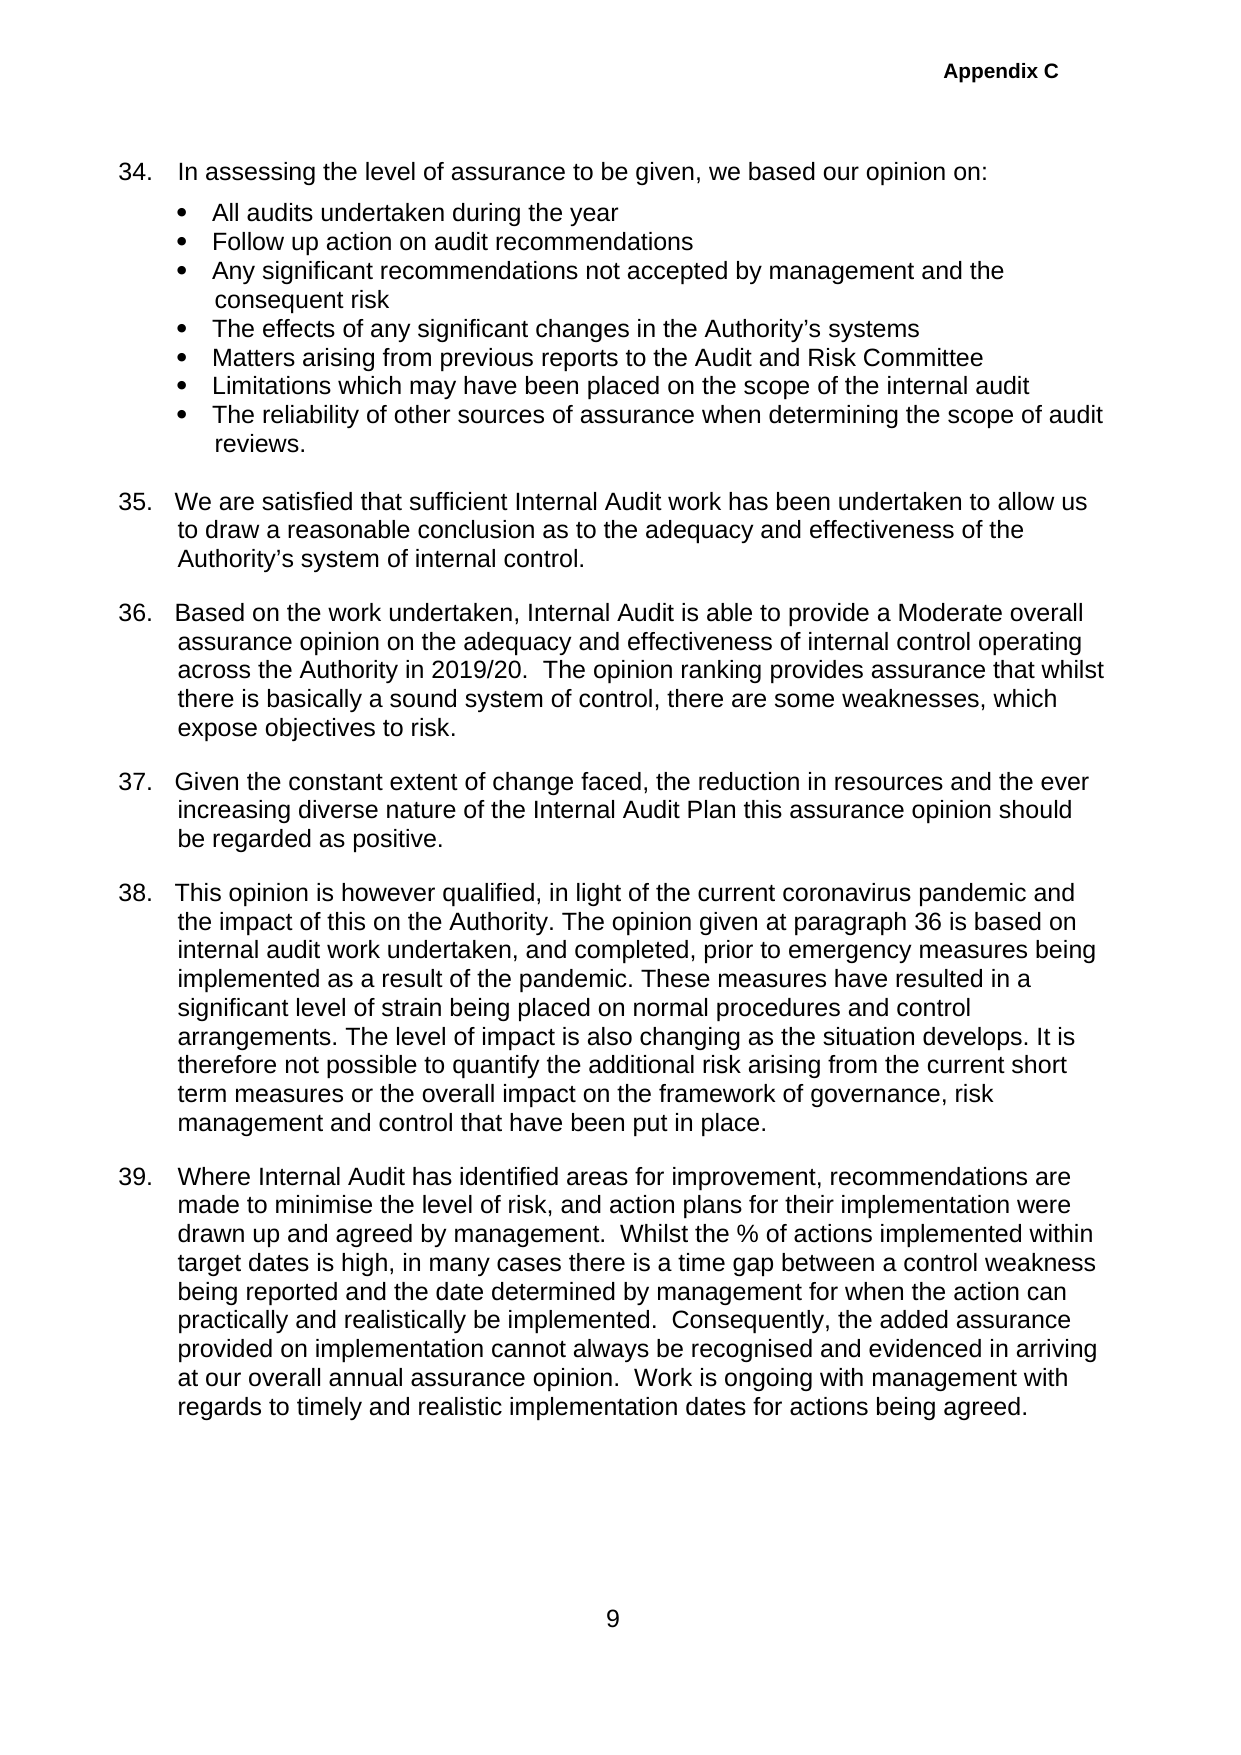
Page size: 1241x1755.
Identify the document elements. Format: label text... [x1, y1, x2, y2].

list Where Internal Audit has identified areas for improvement, recommendations are made to minimise the level of risk, and action plans for their implementation were drawn up and agreed by management. Whilst the % of actions implemented within target dates is high, in many cases there is a time gap between a control weakness being reported and the date determined by management for when the action can practically and realistically be implemented. Consequently, the added assurance provided on implementation cannot always be recognised and evidenced in arriving at our overall annual assurance opinion. Work is ongoing with management with regards to timely and realistic implementation dates for actions being agreed. [118, 1162, 1107, 1420]
list Matters arising from previous reports to the Audit and Risk Committee [177, 342, 1107, 371]
list The reliability of other sources of assurance when determining the scope of audit reviews. [177, 400, 1107, 458]
list Any significant recommendations not accepted by management and the consequent risk [177, 256, 1107, 314]
list Given the constant extent of change faced, the reduction in resources and the ever increasing diverse nature of the Internal Audit Plan this assurance opinion should be regarded as positive. [118, 767, 1107, 853]
list Limitations which may have been placed on the scope of the internal audit [177, 371, 1107, 400]
list The effects of any significant changes in the Authority’s systems [177, 314, 1107, 342]
list We are satisfied that sufficient Internal Audit work has been undertaken to allow us to draw a reasonable conclusion as to the adequacy and effectiveness of the Authority’s system of internal control. [118, 487, 1107, 573]
list Based on the work undertaken, Internal Audit is able to provide a Moderate overall assurance opinion on the adequacy and effectiveness of internal control operating across the Authority in 2019/20. The opinion ranking provides assurance that whilst there is basically a sound system of control, there are some weaknesses, which expose objectives to risk. [118, 598, 1107, 742]
list All audits undertaken during the year [177, 198, 1107, 227]
list This opinion is however qualified, in light of the current coronavirus pandemic and the impact of this on the Authority. The opinion given at paragraph 36 is based on internal audit work undertaken, and completed, prior to emergency measures being implemented as a result of the pandemic. These measures have resulted in a significant level of strain being placed on normal procedures and control arrangements. The level of impact is also changing as the situation develops. It is therefore not possible to quantify the additional risk arising from the current short term measures or the overall impact on the framework of governance, risk management and control that have been put in place. [118, 878, 1107, 1137]
list Follow up action on audit recommendations [177, 227, 1107, 256]
list In assessing the level of assurance to be given, we based our opinion on: [118, 157, 1107, 186]
